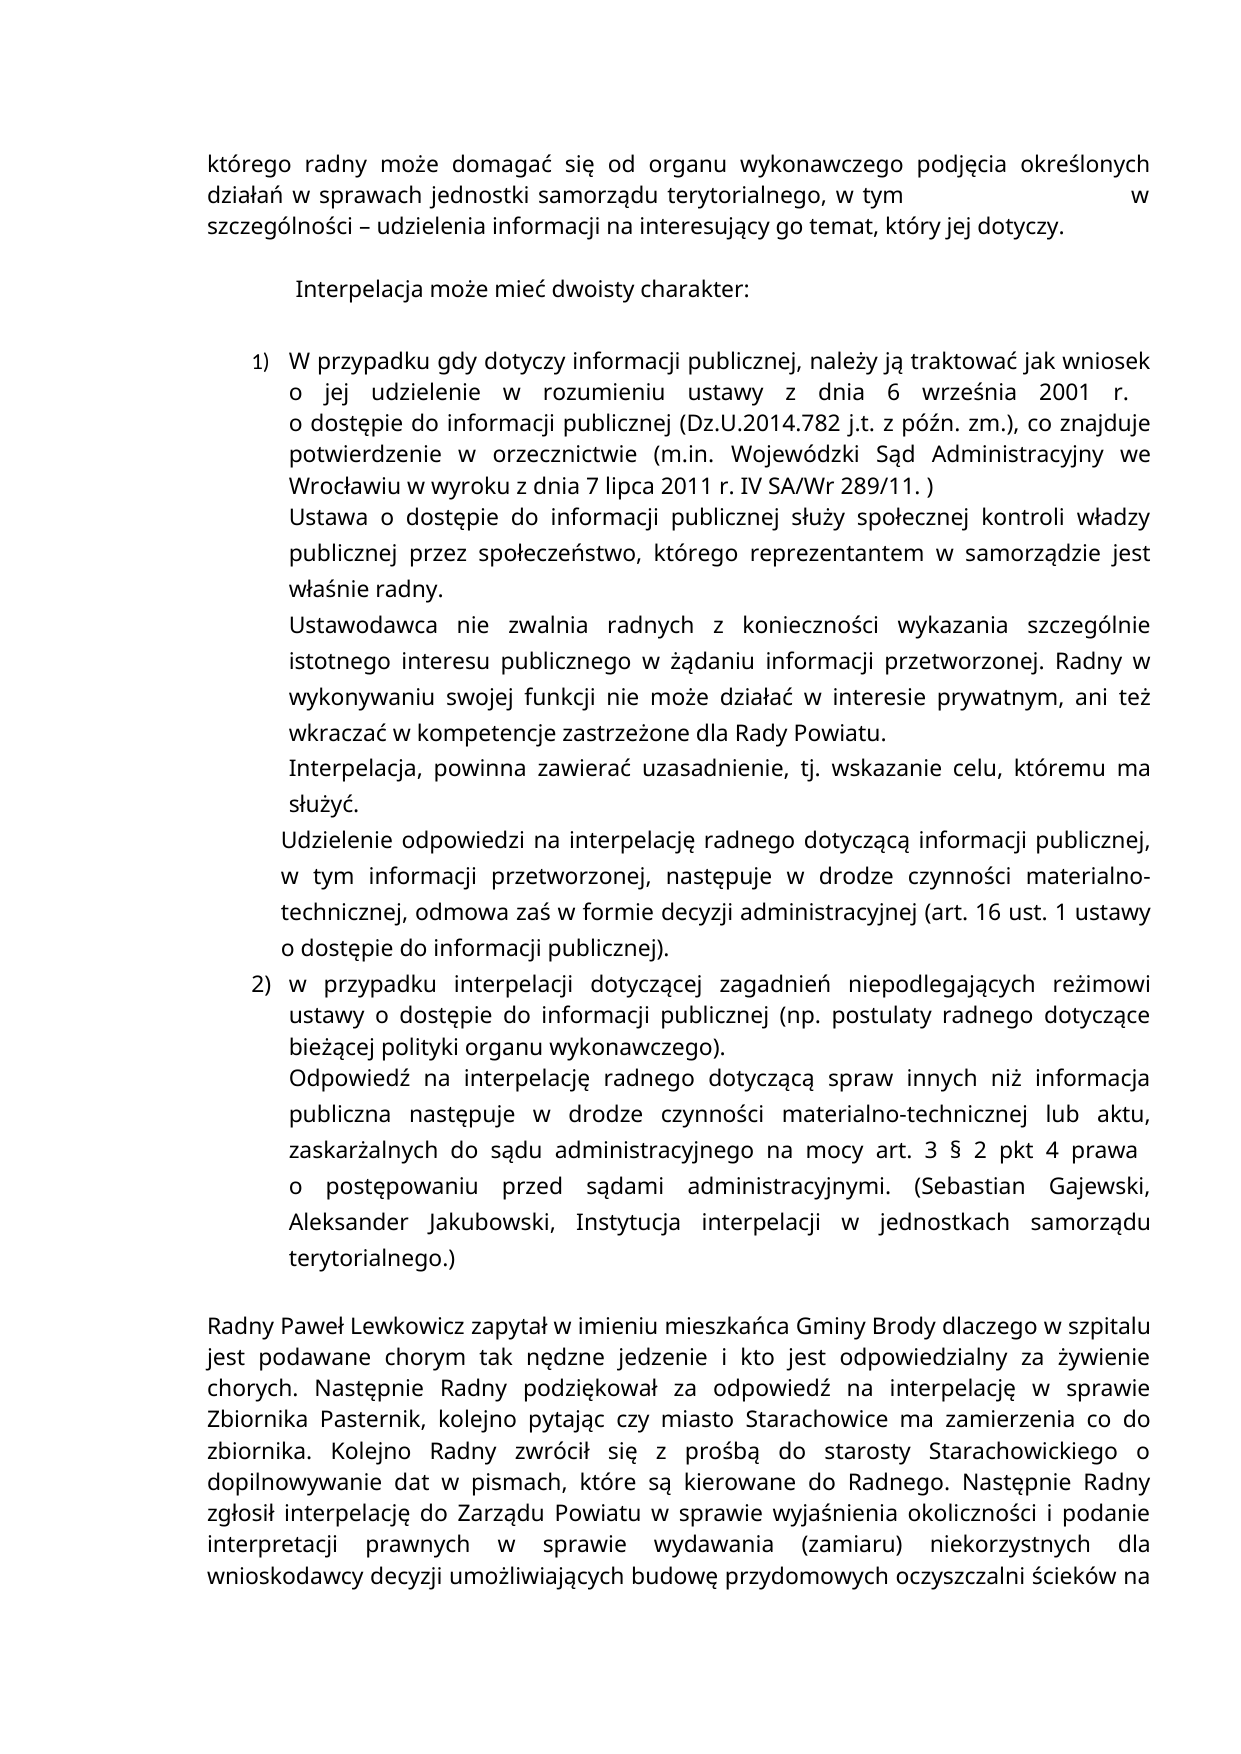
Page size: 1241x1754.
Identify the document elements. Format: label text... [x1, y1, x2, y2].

text Interpelacja, powinna zawierać uzasadnienie, tj. wskazanie celu, któremu ma służyć. [288, 752, 1152, 819]
text Odpowiedź na interpelację radnego dotyczącą spraw innych niż informacja publiczna następuje w drodze czynności materialno-technicznej lub aktu, zaskarżalnych do sądu administracyjnego na mocy art. 3 § 2 pkt 4 prawa o postępowaniu przed sądami administracyjnymi. (Sebastian Gajewski, Aleksander Jakubowski, Instytucja interpelacji w jednostkach samorządu terytorialnego.) [288, 1062, 1152, 1273]
text którego radny może domagać się od organu wykonawczego podjęcia określonych działań w sprawach jednostki samorządu terytorialnego, w tym w szczególności – udzielenia informacji na interesujący go temat, który jej dotyczy. [207, 148, 1152, 241]
text Radny Paweł Lewkowicz zapytał w imieniu mieszkańca Gminy Brody dlaczego w szpitalu jest podawane chorym tak nędzne jedzenie i kto jest odpowiedzialny za żywienie chorych. Następnie Radny podziękował za odpowiedź na interpelację w sprawie Zbiornika Pasternik, kolejno pytając czy miasto Starachowice ma zamierzenia co do zbiornika. Kolejno Radny zwrócił się z prośbą do starosty Starachowickiego o dopilnowywanie dat w pismach, które są kierowane do Radnego. Następnie Radny zgłosił interpelację do Zarządu Powiatu w sprawie wyjaśnienia okoliczności i podanie interpretacji prawnych w sprawie wydawania (zamiaru) niekorzystnych dla wnioskodawcy decyzji umożliwiających budowę przydomowych oczyszczalni ścieków na [207, 1309, 1152, 1591]
text Ustawa o dostępie do informacji publicznej służy społecznej kontroli władzy publicznej przez społeczeństwo, którego reprezentantem w samorządzie jest właśnie radny. [288, 501, 1152, 604]
text Udzielenie odpowiedzi na interpelację radnego dotyczącą informacji publicznej, w tym informacji przetworzonej, następuje w drodze czynności materialno-technicznej, odmowa zaś w formie decyzji administracyjnej (art. 16 ust. 1 ustawy o dostępie do informacji publicznej). [281, 824, 1152, 963]
text Interpelacja może mieć dwoisty charakter: [207, 273, 1152, 304]
list w przypadku interpelacji dotyczącej zagadnień niepodlegających reżimowi ustawy o dostępie do informacji publicznej (np. postulaty radnego dotyczące bieżącej polityki organu wykonawczego). [251, 968, 1152, 1062]
text Ustawodawca nie zwalnia radnych z konieczności wykazania szczególnie istotnego interesu publicznego w żądaniu informacji przetworzonej. Radny w wykonywaniu swojej funkcji nie może działać w interesie prywatnym, ani też wkraczać w kompetencje zastrzeżone dla Rady Powiatu. [288, 609, 1152, 748]
list W przypadku gdy dotyczy informacji publicznej, należy ją traktować jak wniosek o jej udzielenie w rozumieniu ustawy z dnia 6 września 2001 r. o dostępie do informacji publicznej (Dz.U.2014.782 j.t. z późn. zm.), co znajduje potwierdzenie w orzecznictwie (m.in. Wojewódzki Sąd Administracyjny we Wrocławiu w wyroku z dnia 7 lipca 2011 r. IV SA/Wr 289/11. ) [251, 344, 1152, 501]
